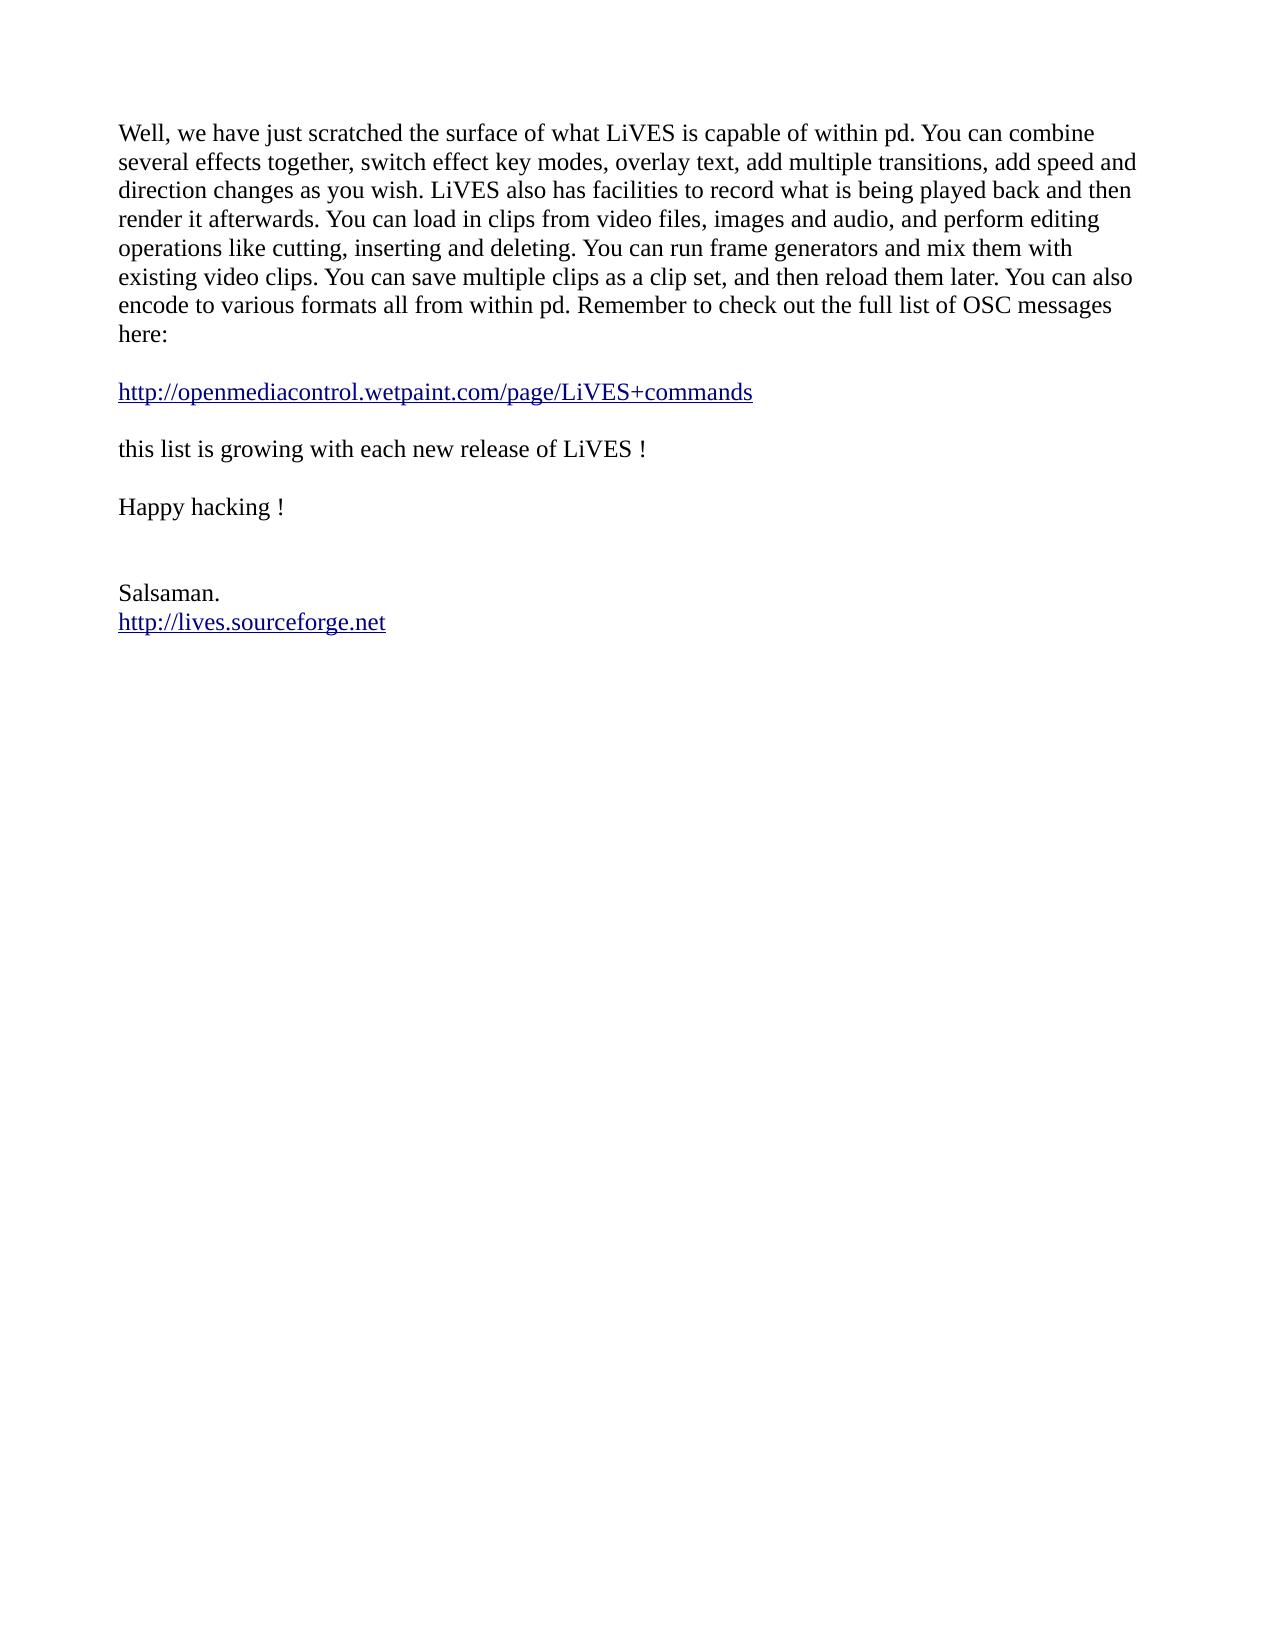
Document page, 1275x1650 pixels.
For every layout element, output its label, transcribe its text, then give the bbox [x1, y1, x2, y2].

text http://openmediacontrol.wetpaint.com/page/LiVES+commands [118, 377, 1157, 406]
text http://lives.sourceforge.net [118, 607, 1157, 636]
text Happy hacking ! [118, 492, 1157, 521]
text Well, we have just scratched the surface of what LiVES is capable of within pd. You can combine several effects together, switch effect key modes, overlay text, add multiple transitions, add speed and direction changes as you wish. LiVES also has facilities to record what is being played back and then render it afterwards. You can load in clips from video files, images and audio, and perform editing operations like cutting, inserting and deleting. You can run frame generators and mix them with existing video clips. You can save multiple clips as a clip set, and then reload them later. You can also encode to various formats all from within pd. Remember to check out the full list of OSC messages here: [118, 118, 1157, 348]
text Salsaman. [118, 578, 1157, 607]
text this list is growing with each new release of LiVES ! [118, 434, 1157, 463]
